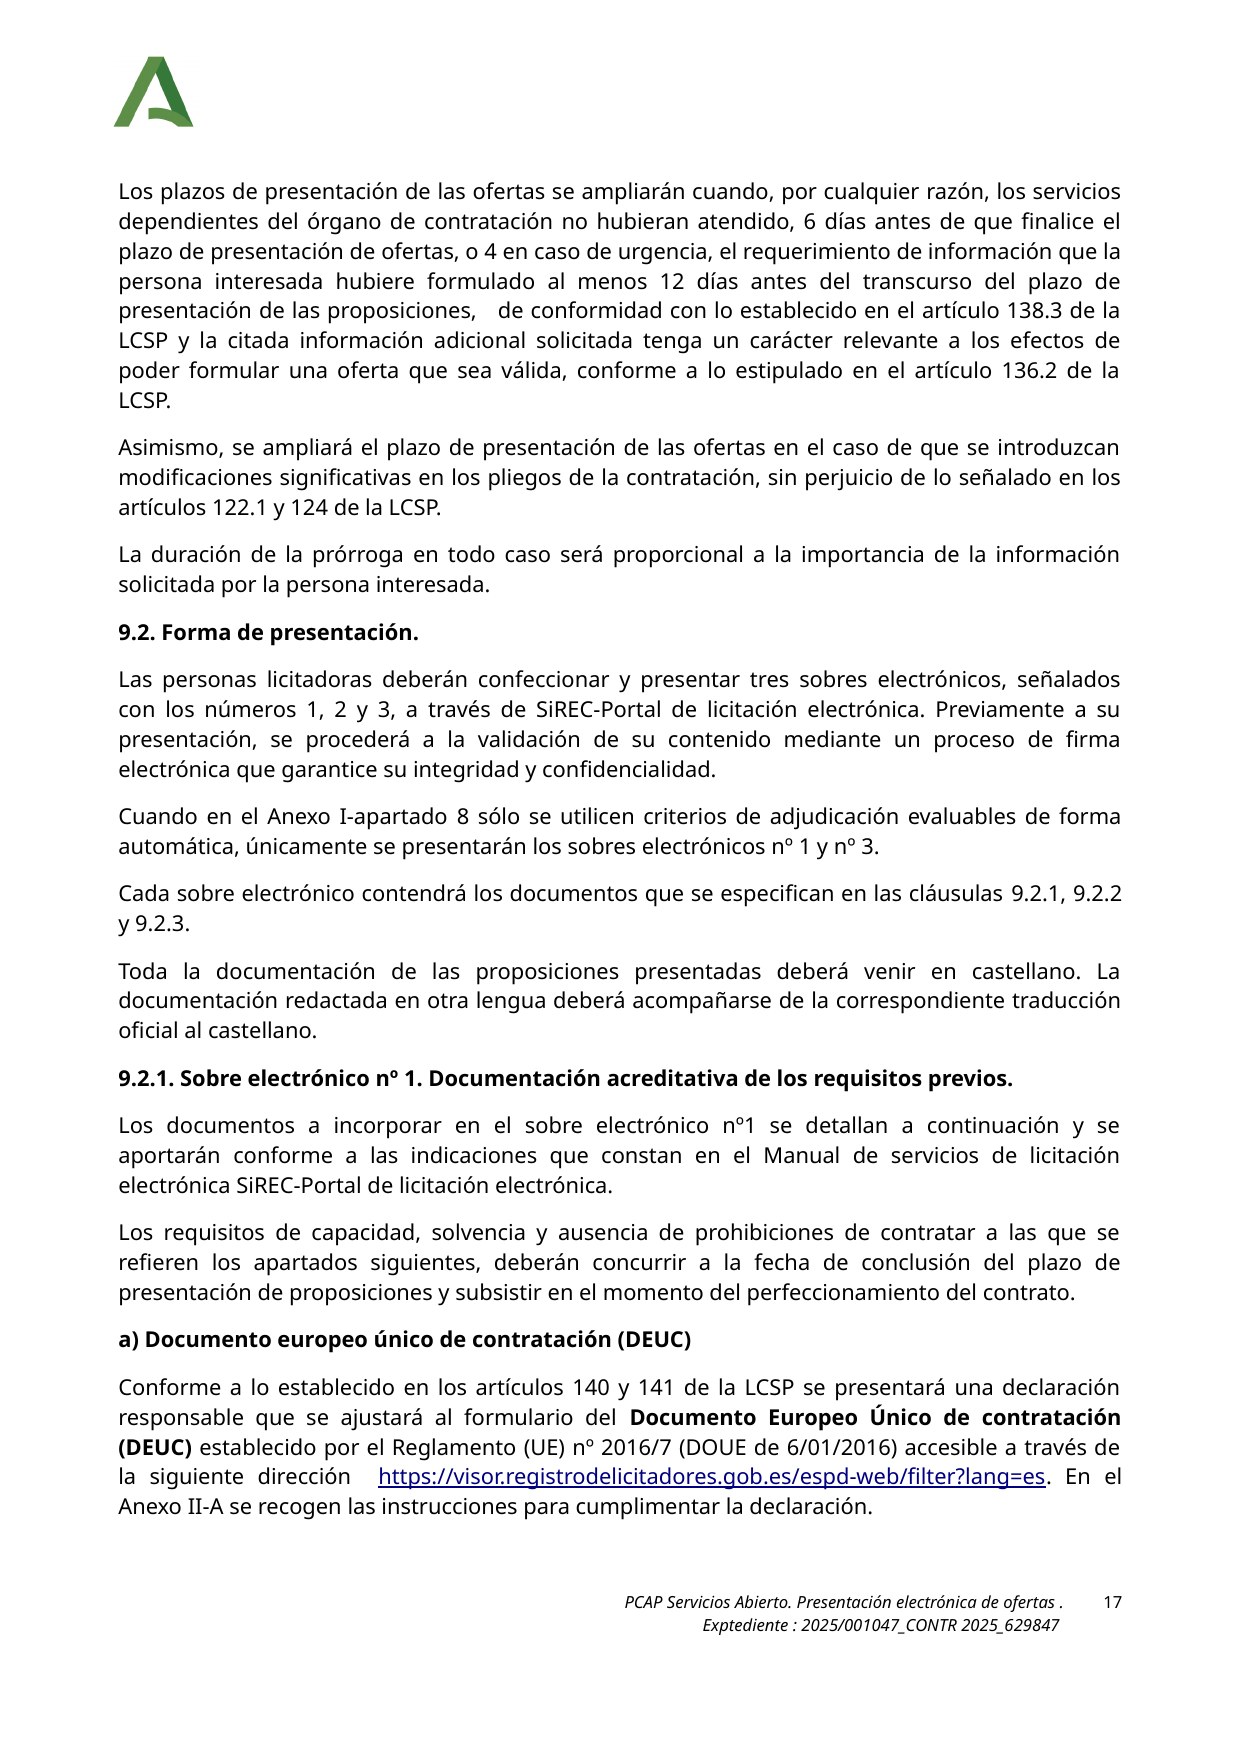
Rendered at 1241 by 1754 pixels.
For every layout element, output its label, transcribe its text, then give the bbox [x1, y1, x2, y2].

text Cada sobre electrónico contendrá los documentos que se especifican en las cláusulas 9.2.1, 9.2.2 y 9.2.3. [118, 878, 1122, 938]
text Cuando en el Anexo I-apartado 8 sólo se utilicen criterios de adjudicación evaluables de forma automática, únicamente se presentarán los sobres electrónicos nº 1 y nº 3. [118, 801, 1122, 861]
subtitle 9.2. Forma de presentación. [118, 617, 1122, 647]
picture [109, 52, 198, 131]
text Los documentos a incorporar en el sobre electrónico nº1 se detallan a continuación y se aportarán conforme a las indicaciones que constan en el Manual de servicios de licitación electrónica SiREC-Portal de licitación electrónica. [118, 1110, 1122, 1200]
text Conforme a lo establecido en los artículos 140 y 141 de la LCSP se presentará una declaración responsable que se ajustará al formulario del Documento Europeo Único de contratación (DEUC) establecido por el Reglamento (UE) nº 2016/7 (DOUE de 6/01/2016) accesible a través de la siguiente dirección https://visor.registrodelicitadores.gob.es/espd-web/filter?lang=es. En el Anexo II-A se recogen las instrucciones para cumplimentar la declaración. [118, 1372, 1122, 1521]
text a) Documento europeo único de contratación (DEUC) [118, 1324, 1122, 1354]
text La duración de la prórroga en todo caso será proporcional a la importancia de la información solicitada por la persona interesada. [118, 539, 1122, 599]
subtitle 9.2.1. Sobre electrónico nº 1. Documentación acreditativa de los requisitos previos. [118, 1063, 1122, 1093]
text Los plazos de presentación de las ofertas se ampliarán cuando, por cualquier razón, los servicios dependientes del órgano de contratación no hubieran atendido, 6 días antes de que finalice el plazo de presentación de ofertas, o 4 en caso de urgencia, el requerimiento de información que la persona interesada hubiere formulado al menos 12 días antes del transcurso del plazo de presentación de las proposiciones, de conformidad con lo establecido en el artículo 138.3 de la LCSP y la citada información adicional solicitada tenga un carácter relevante a los efectos de poder formular una oferta que sea válida, conforme a lo estipulado en el artículo 136.2 de la LCSP. [118, 176, 1122, 415]
text Los requisitos de capacidad, solvencia y ausencia de prohibiciones de contratar a las que se refieren los apartados siguientes, deberán concurrir a la fecha de conclusión del plazo de presentación de proposiciones y subsistir en el momento del perfeccionamiento del contrato. [118, 1217, 1122, 1307]
text Asimismo, se ampliará el plazo de presentación de las ofertas en el caso de que se introduzcan modificaciones significativas en los pliegos de la contratación, sin perjuicio de lo señalado en los artículos 122.1 y 124 de la LCSP. [118, 432, 1122, 522]
text Las personas licitadoras deberán confeccionar y presentar tres sobres electrónicos, señalados con los números 1, 2 y 3, a través de SiREC-Portal de licitación electrónica. Previamente a su presentación, se procederá a la validación de su contenido mediante un proceso de firma electrónica que garantice su integridad y confidencialidad. [118, 664, 1122, 783]
text Toda la documentación de las proposiciones presentadas deberá venir en castellano. La documentación redactada en otra lengua deberá acompañarse de la correspondiente traducción oficial al castellano. [118, 956, 1122, 1045]
